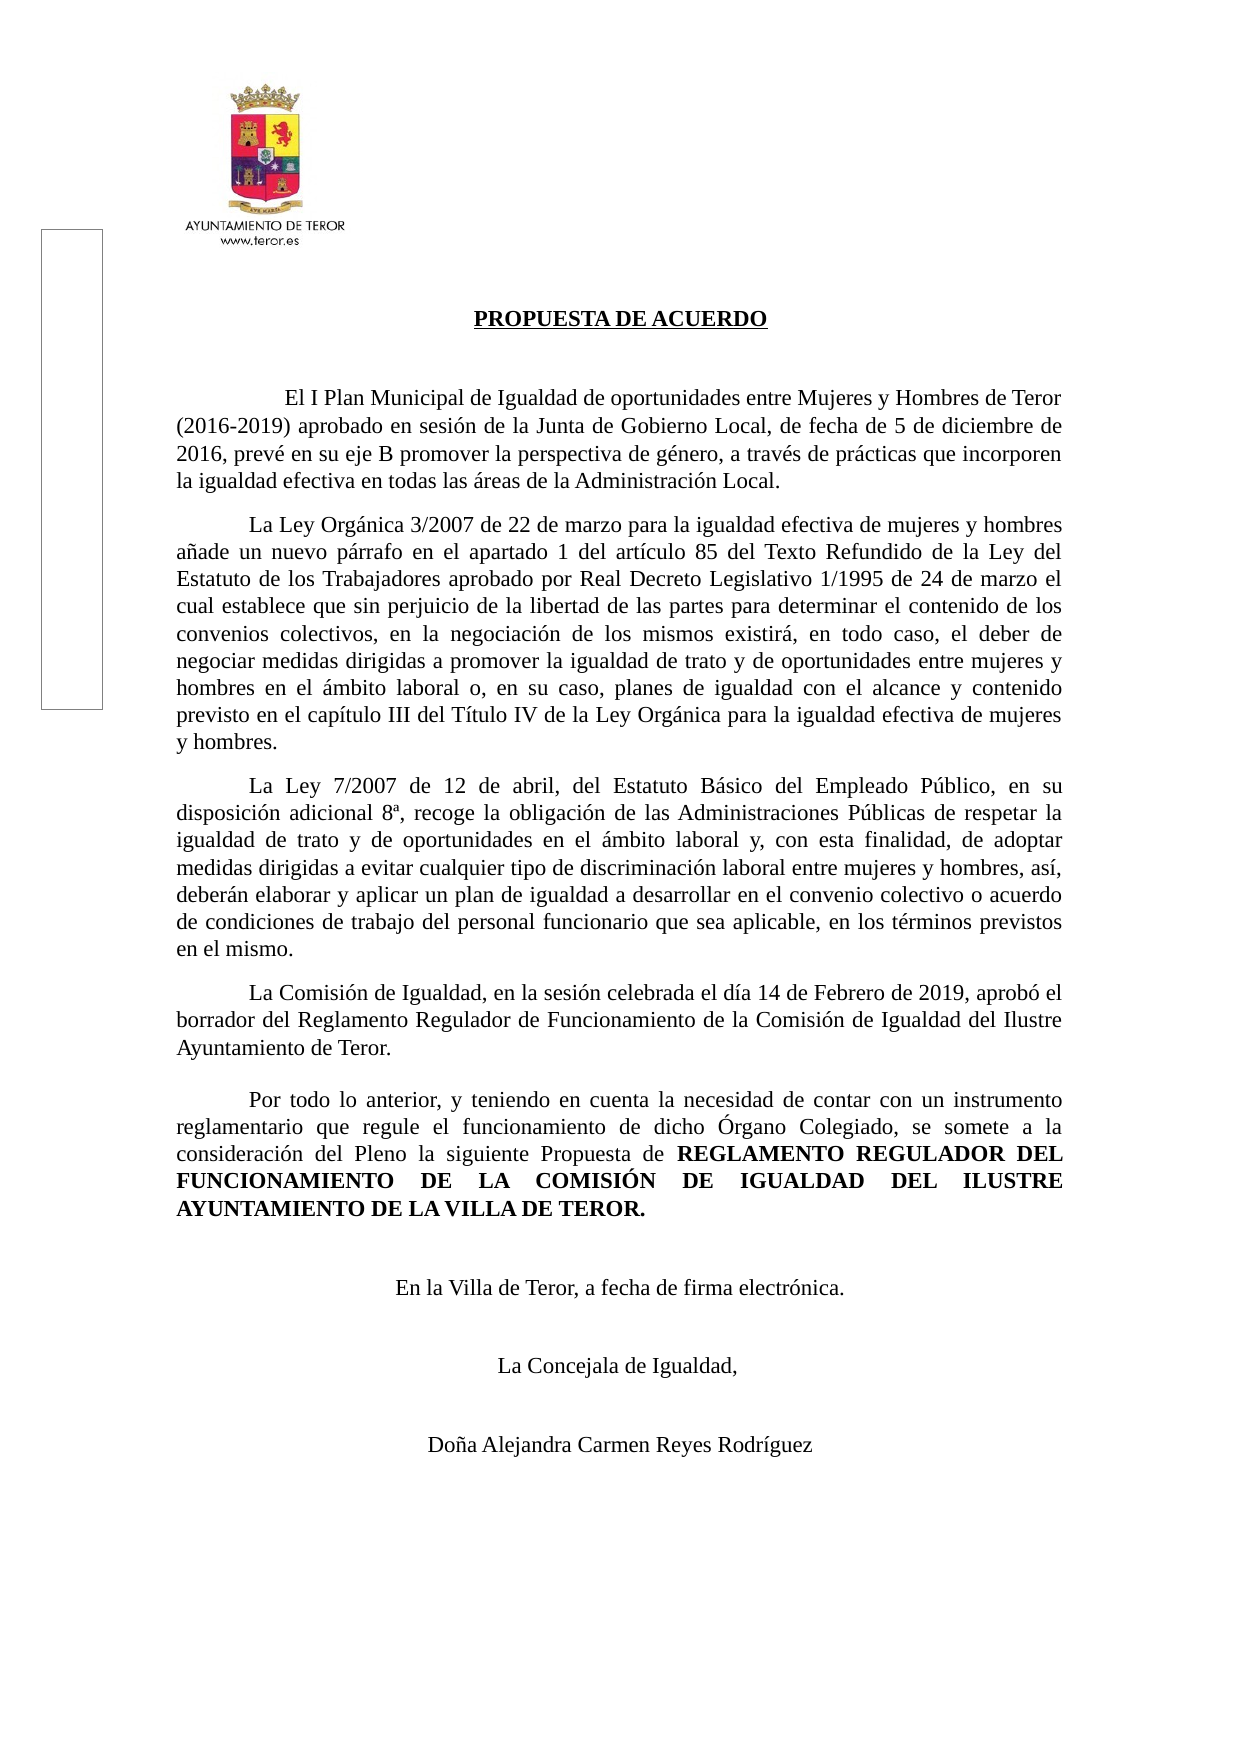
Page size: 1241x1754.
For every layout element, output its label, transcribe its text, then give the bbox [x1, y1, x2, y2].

text Por todo lo anterior, y teniendo en cuenta la necesidad de contar con un instrumento reglamentario que regule el funcionamiento de dicho Órgano Colegiado, se somete a la consideración del Pleno la siguiente Propuesta de REGLAMENTO REGULADOR DEL FUNCIONAMIENTO DE LA COMISIÓN DE IGUALDAD DEL ILUSTRE AYUNTAMIENTO DE LA VILLA DE TEROR. [176, 1086, 1064, 1221]
text El I Plan Municipal de Igualdad de oportunidades entre Mujeres y Hombres de Teror [177, 384, 1062, 411]
picture [177, 72, 351, 279]
text Doña Alejandra Carmen Reyes Rodríguez [177, 1431, 1063, 1458]
text La Concejala de Igualdad, [177, 1352, 1058, 1379]
text La Comisión de Igualdad, en la sesión celebrada el día 14 de Febrero de 2019, aprobó el borrador del Reglamento Regulador de Funcionamiento de la Comisión de Igualdad del Ilustre Ayuntamiento de Teror. [176, 979, 1064, 1060]
text La Ley 7/2007 de 12 de abril, del Estatuto Básico del Empleado Público, en su disposición adicional 8ª, recoge la obligación de las Administraciones Públicas de respetar la igualdad de trato y de oportunidades en el ámbito laboral y, con esta finalidad, de adoptar medidas dirigidas a evitar cualquier tipo de discriminación laboral entre mujeres y hombres, así, deberán elaborar y aplicar un plan de igualdad a desarrollar en el convenio colectivo o acuerdo de condiciones de trabajo del personal funcionario que sea aplicable, en los términos previstos en el mismo. [176, 772, 1064, 961]
text La Ley Orgánica 3/2007 de 22 de marzo para la igualdad efectiva de mujeres y hombres añade un nuevo párrafo en el apartado 1 del artículo 85 del Texto Refundido de la Ley del Estatuto de los Trabajadores aprobado por Real Decreto Legislativo 1/1995 de 24 de marzo el cual establece que sin perjuicio de la libertad de las partes para determinar el contenido de los convenios colectivos, en la negociación de los mismos existirá, en todo caso, el deber de negociar medidas dirigidas a promover la igualdad de trato y de oportunidades entre mujeres y hombres en el ámbito laboral o, en su caso, planes de igualdad con el alcance y contenido previsto en el capítulo III del Título IV de la Ley Orgánica para la igualdad efectiva de mujeres y hombres. [176, 511, 1064, 754]
text (2016-2019) aprobado en sesión de la Junta de Gobierno Local, de fecha de 5 de diciembre de 2016, prevé en su eje B promover la perspectiva de género, a través de prácticas que incorporen la igualdad efectiva en todas las áreas de la Administración Local. [176, 413, 1064, 493]
text PROPUESTA DE ACUERDO [178, 305, 1063, 332]
text En la Villa de Teror, a fecha de firma electrónica. [177, 1273, 1063, 1300]
